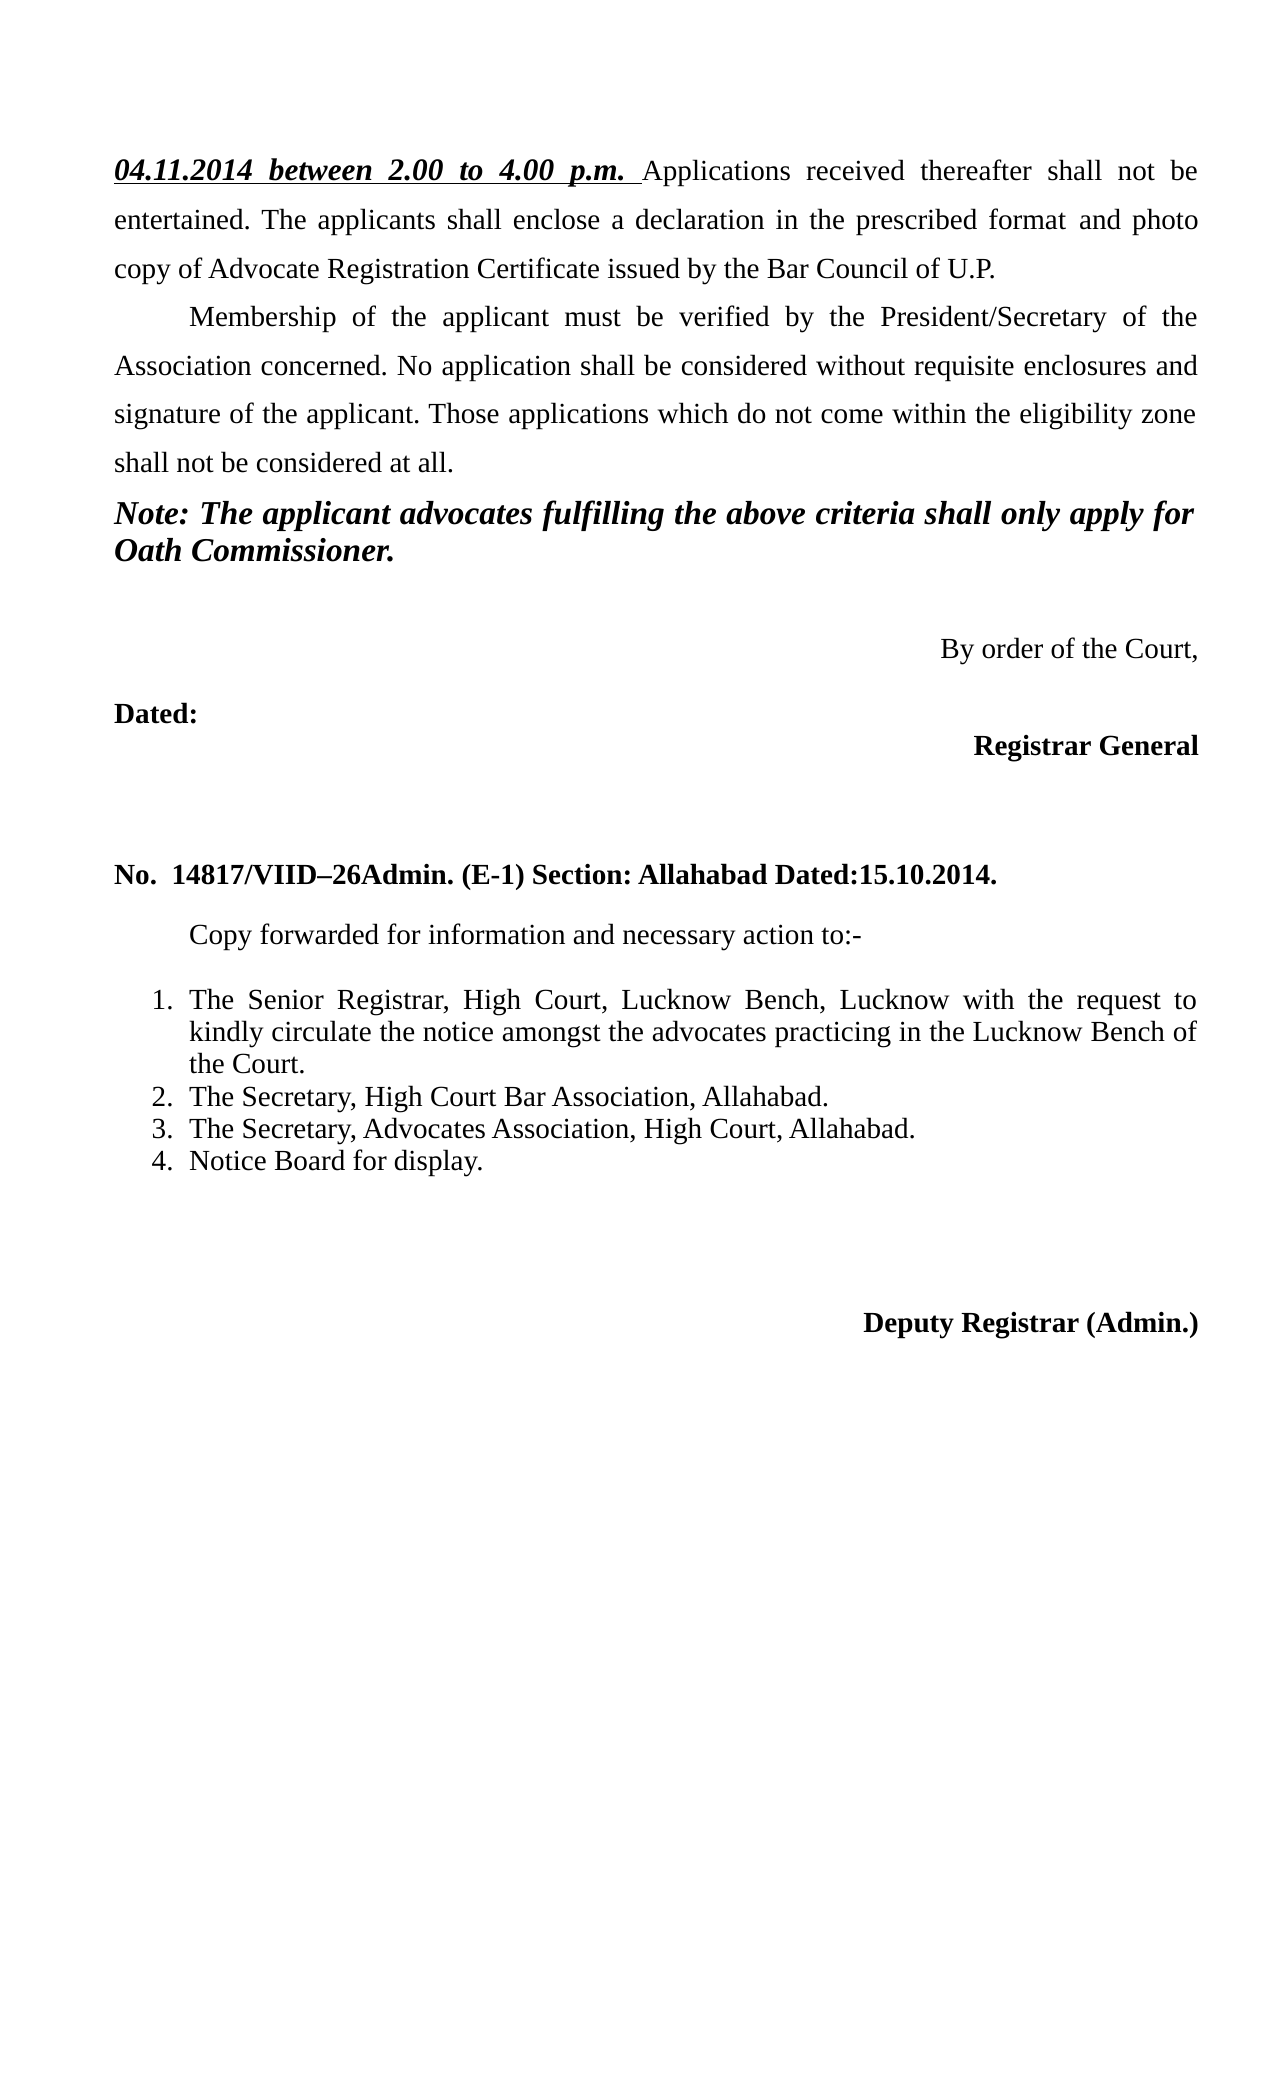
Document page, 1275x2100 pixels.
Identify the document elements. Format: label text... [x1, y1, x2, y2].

text Membership of the applicant must be verified by the President/Secretary of the Association concerned. No application shall be considered without requisite enclosures and signature of the applicant. Those applications which do not come within the eligibility zone shall not be considered at all. [114, 301, 1198, 478]
text By order of the Court, [114, 633, 1198, 665]
text 04.11.2014 between 2.00 to 4.00 p.m. Applications received thereafter shall not be entertained. The applicants shall enclose a declaration in the prescribed format and photo copy of Advocate Registration Certificate issued by the Bar Council of U.P. [114, 153, 1198, 284]
text Dated: [114, 697, 1198, 729]
text Copy forwarded for information and necessary action to:- [114, 919, 1198, 951]
text Registrar General [114, 729, 1198, 762]
list Note: The applicant advocates fulfilling the above criteria shall only apply for Oath Commissioner. [114, 494, 1198, 568]
text No. 14817/VIID–26Admin. (E-1) Section: Allahabad Dated:15.10.2014. [114, 859, 1198, 891]
list The Secretary, Advocates Association, High Court, Allahabad. [151, 1112, 1198, 1145]
list The Senior Registrar, High Court, Lucknow Bench, Lucknow with the request to kindly circulate the notice amongst the advocates practicing in the Lucknow Bench of the Court. [151, 983, 1198, 1080]
list Notice Board for display. [151, 1145, 1198, 1177]
list The Secretary, High Court Bar Association, Allahabad. [151, 1080, 1198, 1112]
text Deputy Registrar (Admin.) [114, 1306, 1198, 1338]
